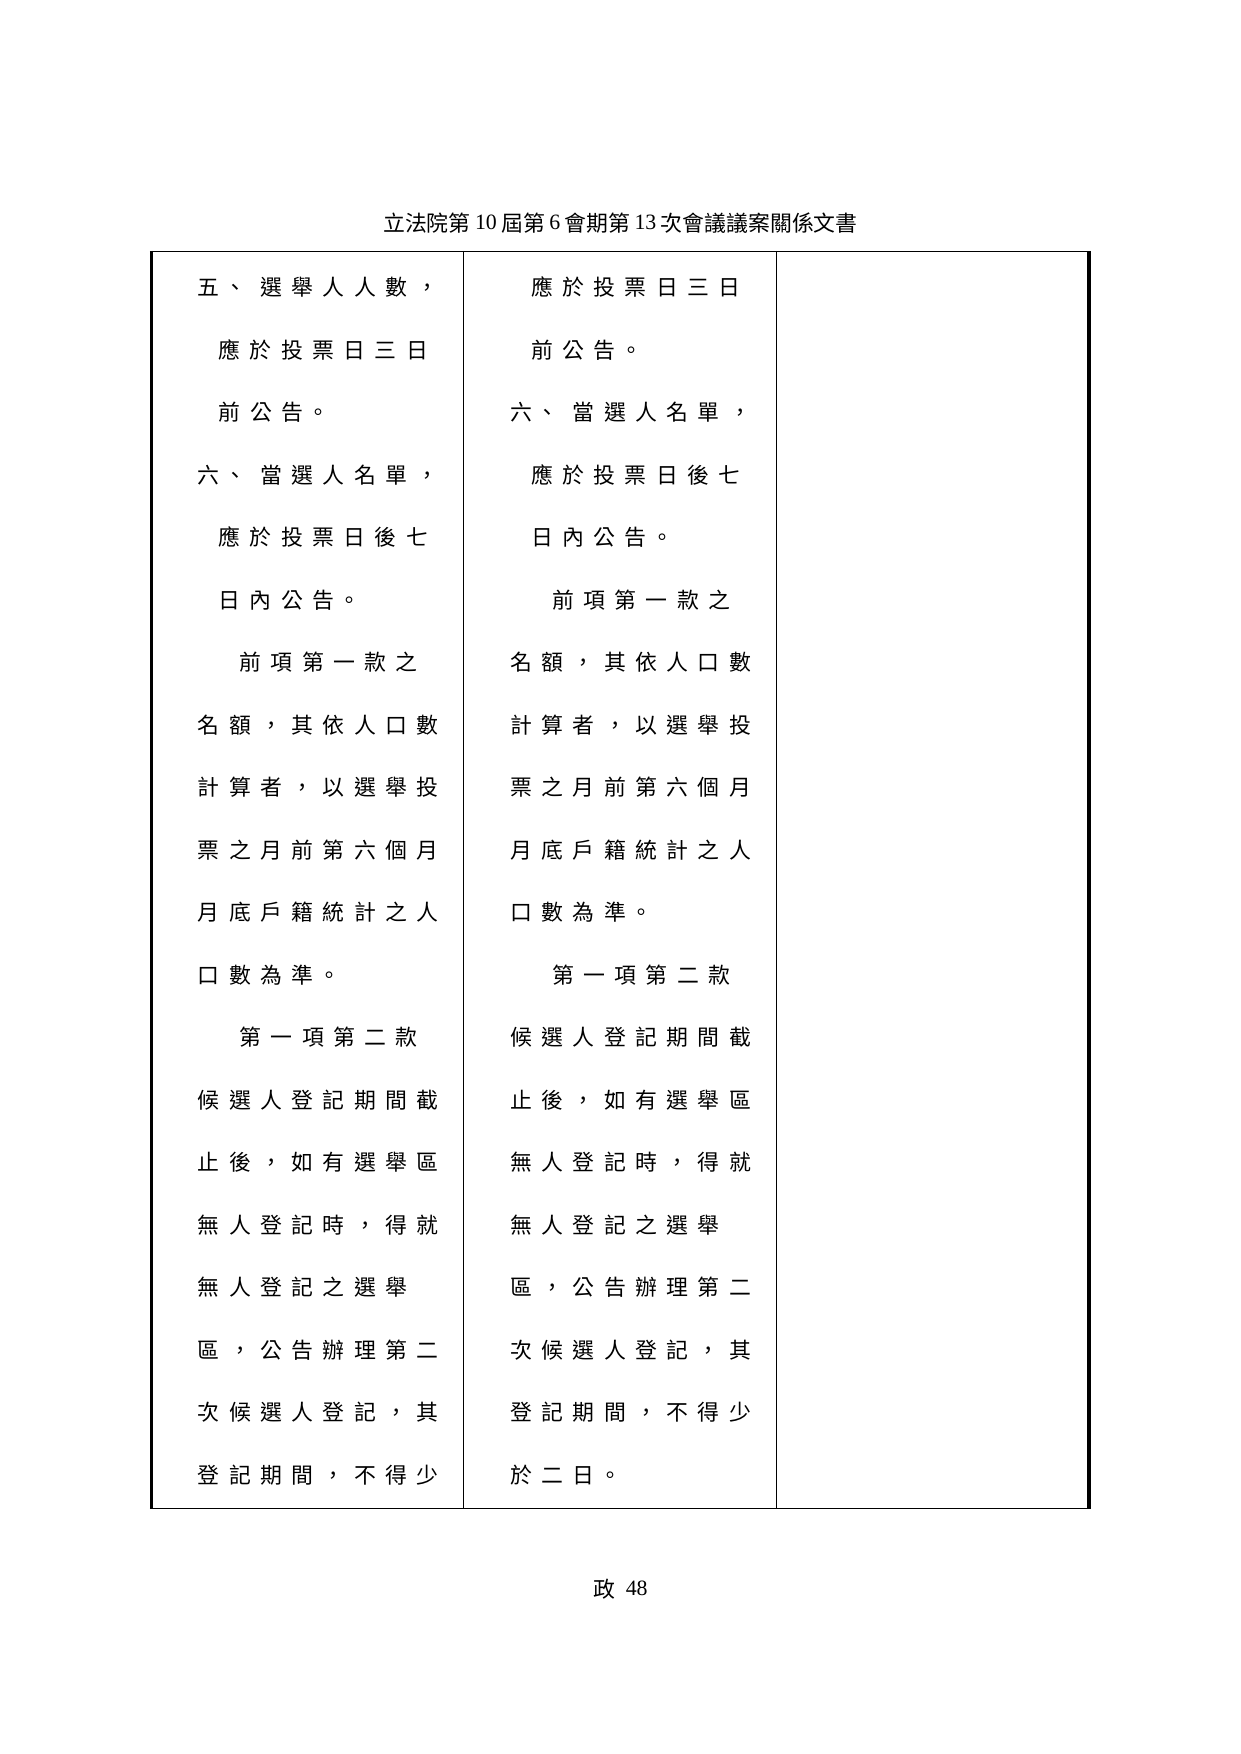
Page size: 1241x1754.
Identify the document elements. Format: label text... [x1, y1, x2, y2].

table_cell 應於投票日三日前公告。 六、當選人名單，應於投票日後七日內公告。 前項第一款之名額，其依人口數計算者，以選舉投票之月前第六個月月底戶籍統計之人口數為準。 第一項第二款候選人登記期間截止後，如有選舉區無人登記時，得就無人登記之選舉區，公告辦理第二次候選人登記，其登記期間，不得少於二日。 [464, 252, 776, 1508]
table_cell [777, 252, 1087, 1508]
table_cell 五、選舉人人數，應於投票日三日前公告。 六、當選人名單，應於投票日後七日內公告。 前項第一款之名額，其依人口數計算者，以選舉投票之月前第六個月月底戶籍統計之人口數為準。 第一項第二款候選人登記期間截止後，如有選舉區無人登記時，得就無人登記之選舉區，公告辦理第二次候選人登記，其登記期間，不得少 [153, 252, 463, 1508]
